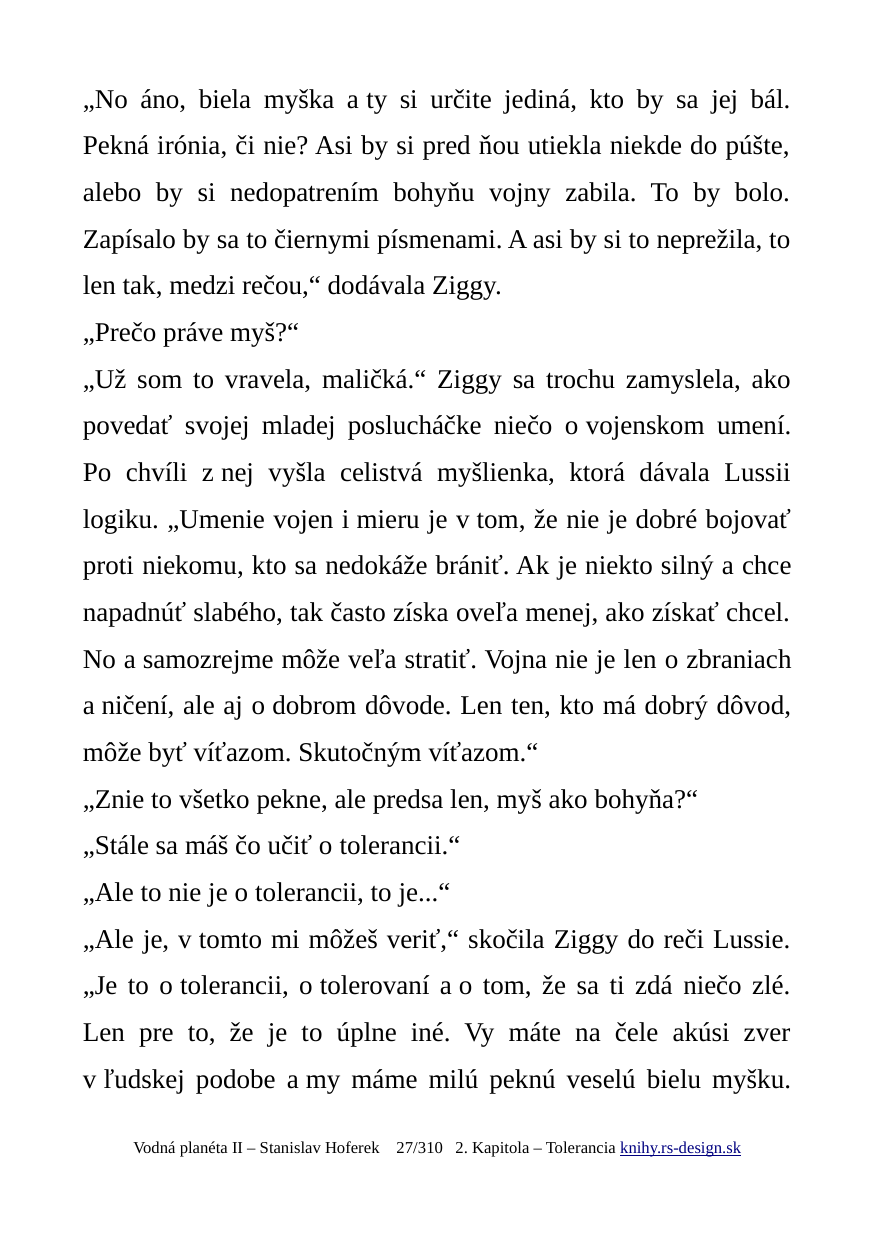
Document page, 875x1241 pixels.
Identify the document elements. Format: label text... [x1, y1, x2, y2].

text „Ale je, v tomto mi môžeš veriť,“ skočila Ziggy do reči Lussie. „Je to o tolerancii, o tolerovaní a o tom, že sa ti zdá niečo zlé. Len pre to, že je to úplne iné. Vy máte na čele akúsi zver v ľudskej podobe a my máme milú peknú veselú bielu myšku. [83, 923, 791, 1094]
text „Už som to vravela, maličká.“ Ziggy sa trochu zamyslela, ako povedať svojej mladej poslucháčke niečo o vojenskom umení. Po chvíli z nej vyšla celistvá myšlienka, ktorá dávala Lussii logiku. „Umenie vojen i mieru je v tom, že nie je dobré bojovať proti niekomu, kto sa nedokáže brániť. Ak je niekto silný a chce napadnúť slabého, tak často získa oveľa menej, ako získať chcel. No a samozrejme môže veľa stratiť. Vojna nie je len o zbraniach a ničení, ale aj o dobrom dôvode. Len ten, kto má dobrý dôvod, môže byť víťazom. Skutočným víťazom.“ [83, 363, 791, 767]
text „Stále sa máš čo učiť o tolerancii.“ [83, 829, 791, 861]
text „Znie to všetko pekne, ale predsa len, myš ako bohyňa?“ [83, 783, 791, 814]
text „No áno, biela myška a ty si určite jediná, kto by sa jej bál. Pekná irónia, či nie? Asi by si pred ňou utiekla niekde do púšte, alebo by si nedopatrením bohyňu vojny zabila. To by bolo. Zapísalo by sa to čiernymi písmenami. A asi by si to neprežila, to len tak, medzi rečou,“ dodávala Ziggy. [83, 83, 791, 301]
text „Ale to nie je o tolerancii, to je...“ [83, 876, 791, 907]
text „Prečo práve myš?“ [83, 316, 791, 347]
